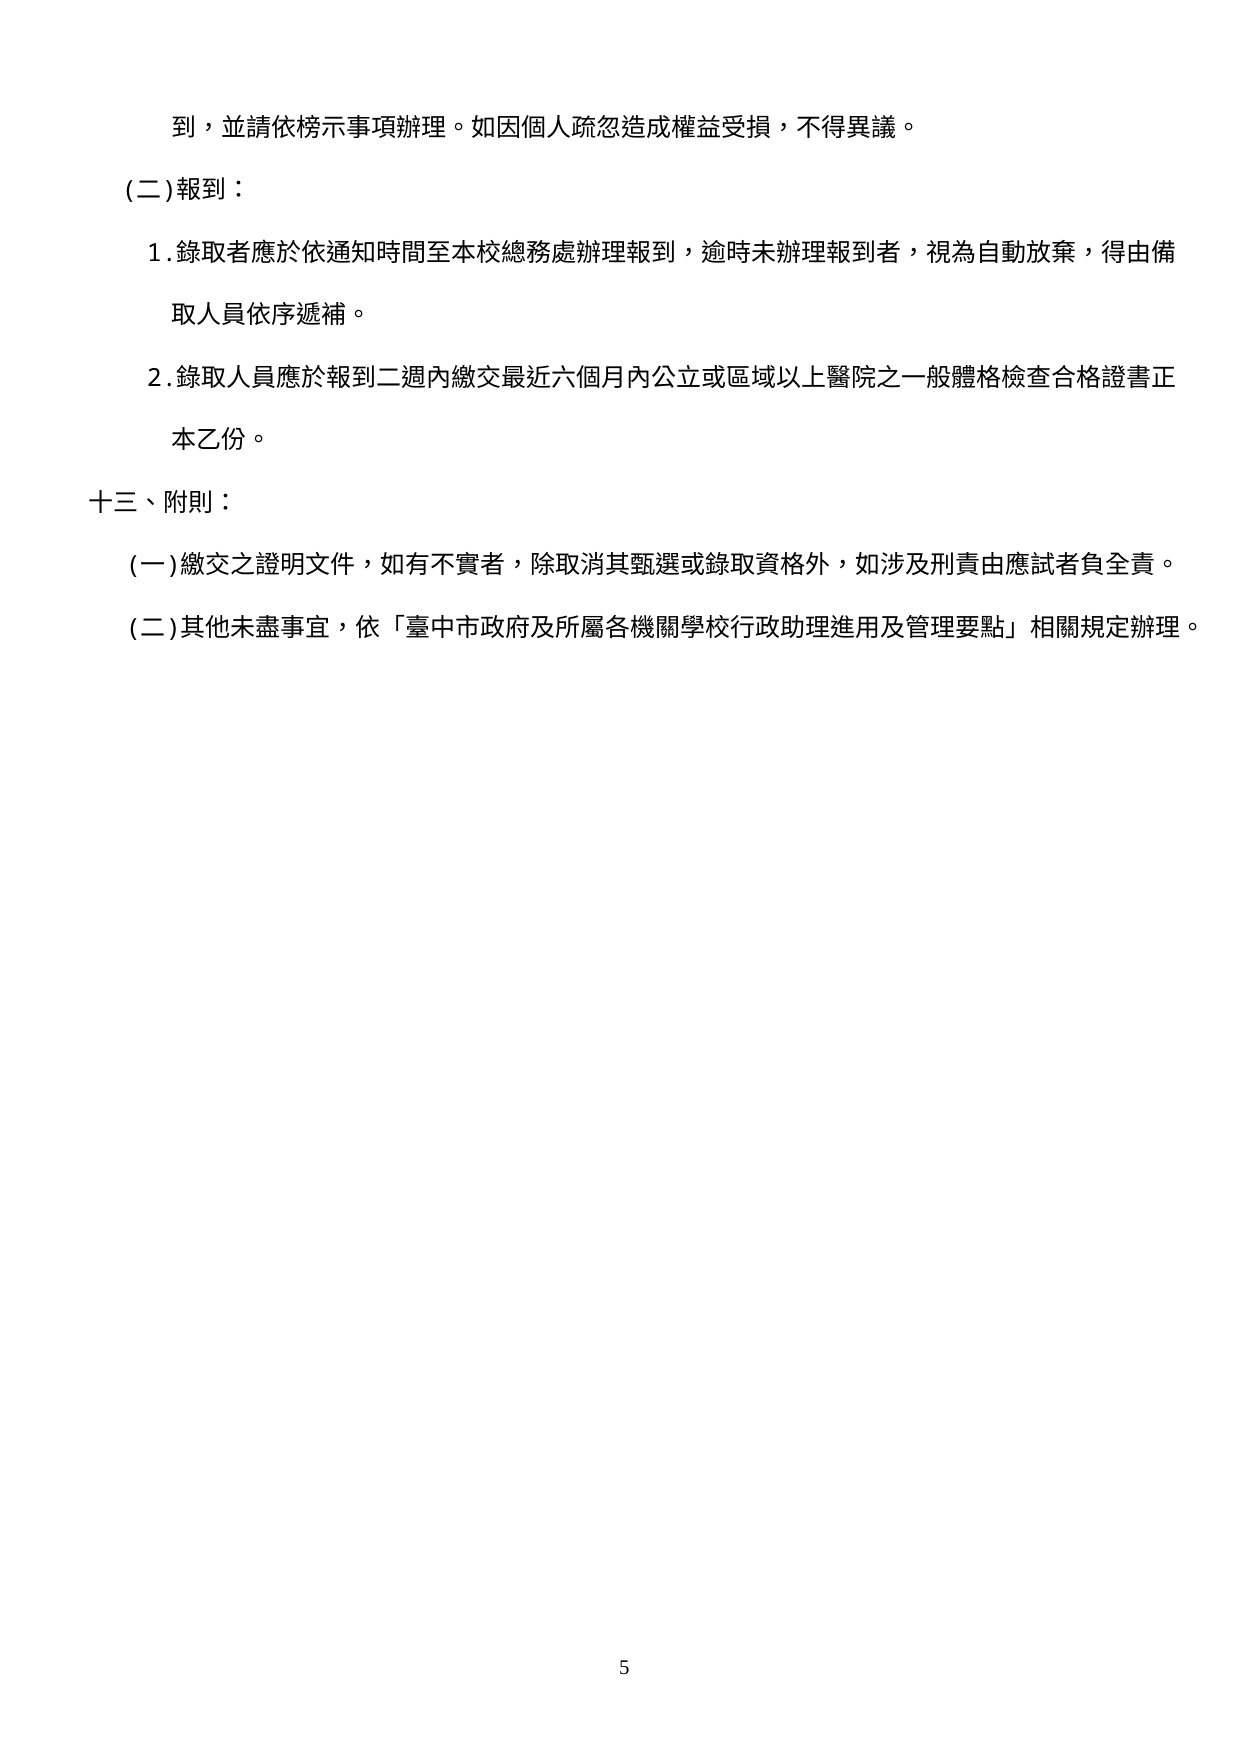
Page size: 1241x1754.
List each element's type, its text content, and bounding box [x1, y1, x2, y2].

text (二)報到： [59, 146, 1181, 209]
text 2.錄取人員應於報到二週內繳交最近六個月內公立或區域以上醫院之一般體格檢查合格證書正本乙份。 [147, 334, 1181, 459]
text 到，並請依榜示事項辦理。如因個人疏忽造成權益受損，不得異議。 [147, 84, 1181, 146]
text 十三、附則： [88, 459, 1181, 521]
text (一)繳交之證明文件，如有不實者，除取消其甄選或錄取資格外，如涉及刑責由應試者負全責。 [126, 521, 1181, 584]
text (二)其他未盡事宜，依「臺中市政府及所屬各機關學校行政助理進用及管理要點」相關規定辦理。 [126, 584, 1181, 646]
text 1.錄取者應於依通知時間至本校總務處辦理報到，逾時未辦理報到者，視為自動放棄，得由備取人員依序遞補。 [147, 209, 1181, 334]
